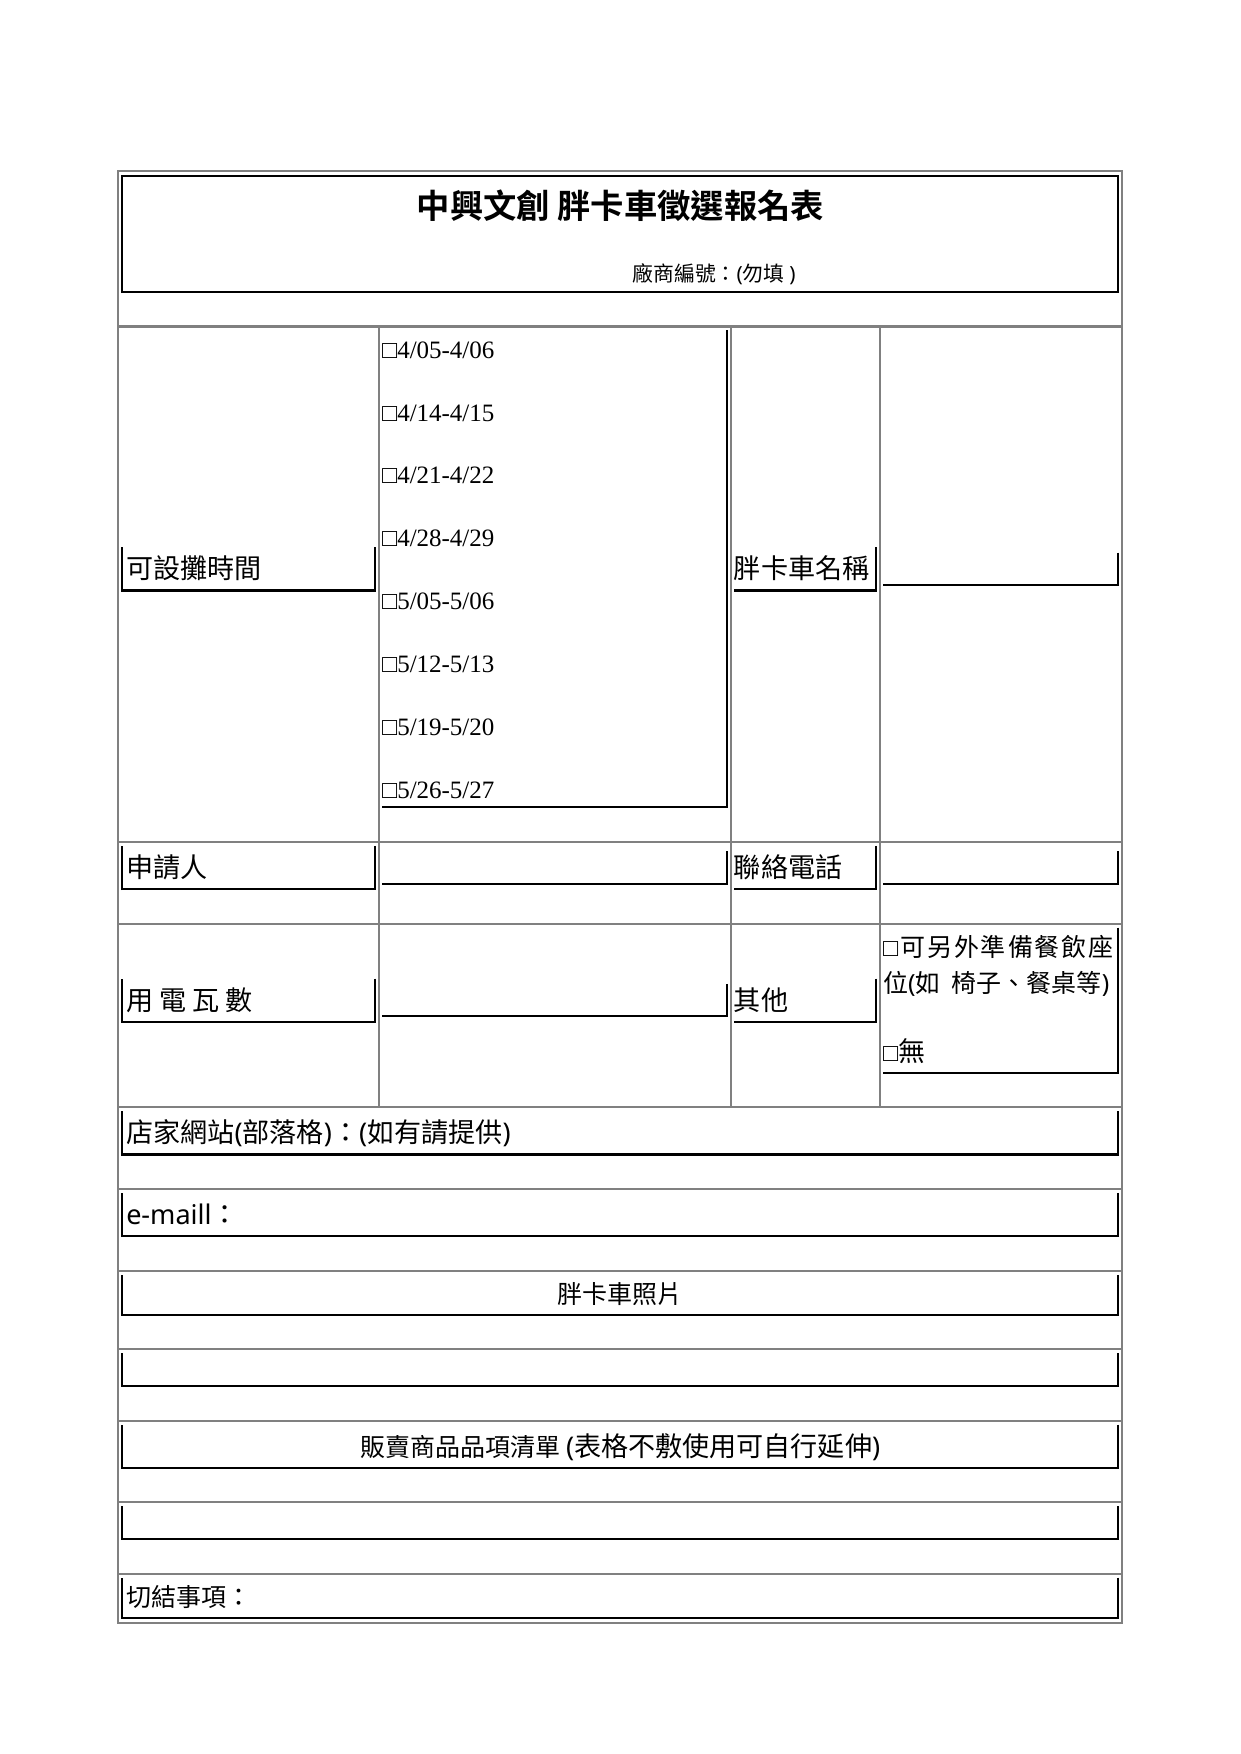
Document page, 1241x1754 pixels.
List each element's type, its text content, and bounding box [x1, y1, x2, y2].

table_header 中興文創 胖卡車徵選報名表 廠商編號：(勿填 ) [119, 172, 1121, 325]
table_cell 店家網站(部落格)：(如有請提供) [119, 1108, 1121, 1188]
table_cell 申請人 [119, 843, 378, 922]
table_cell [380, 843, 730, 922]
table_cell [881, 328, 1121, 841]
table_cell 販賣商品品項清單 (表格不敷使用可自行延伸) [119, 1422, 1121, 1501]
table_cell □可另外準備餐飲座位(如 椅子、餐桌等) □無 [881, 925, 1121, 1106]
table_cell 聯絡電話 [732, 843, 879, 922]
table_cell [380, 925, 730, 1106]
table_cell [119, 1503, 1121, 1572]
table_cell 胖卡車名稱 [732, 328, 879, 841]
table_cell [881, 843, 1121, 922]
table_cell 可設攤時間 [119, 328, 378, 841]
table_cell [119, 1350, 1121, 1419]
table_cell 其他 [732, 925, 879, 1106]
table_cell 切結事項： [119, 1575, 1121, 1622]
table_cell 用 電 瓦 數 [119, 925, 378, 1106]
table_cell 胖卡車照片 [119, 1272, 1121, 1348]
table_cell e-maill： [119, 1190, 1121, 1270]
table_cell □4/05-4/06 □4/14-4/15 □4/21-4/22 □4/28-4/29 □5/05-5/06 □5/12-5/13 □5/19-5/20 □5/26-5/27 [380, 328, 730, 841]
